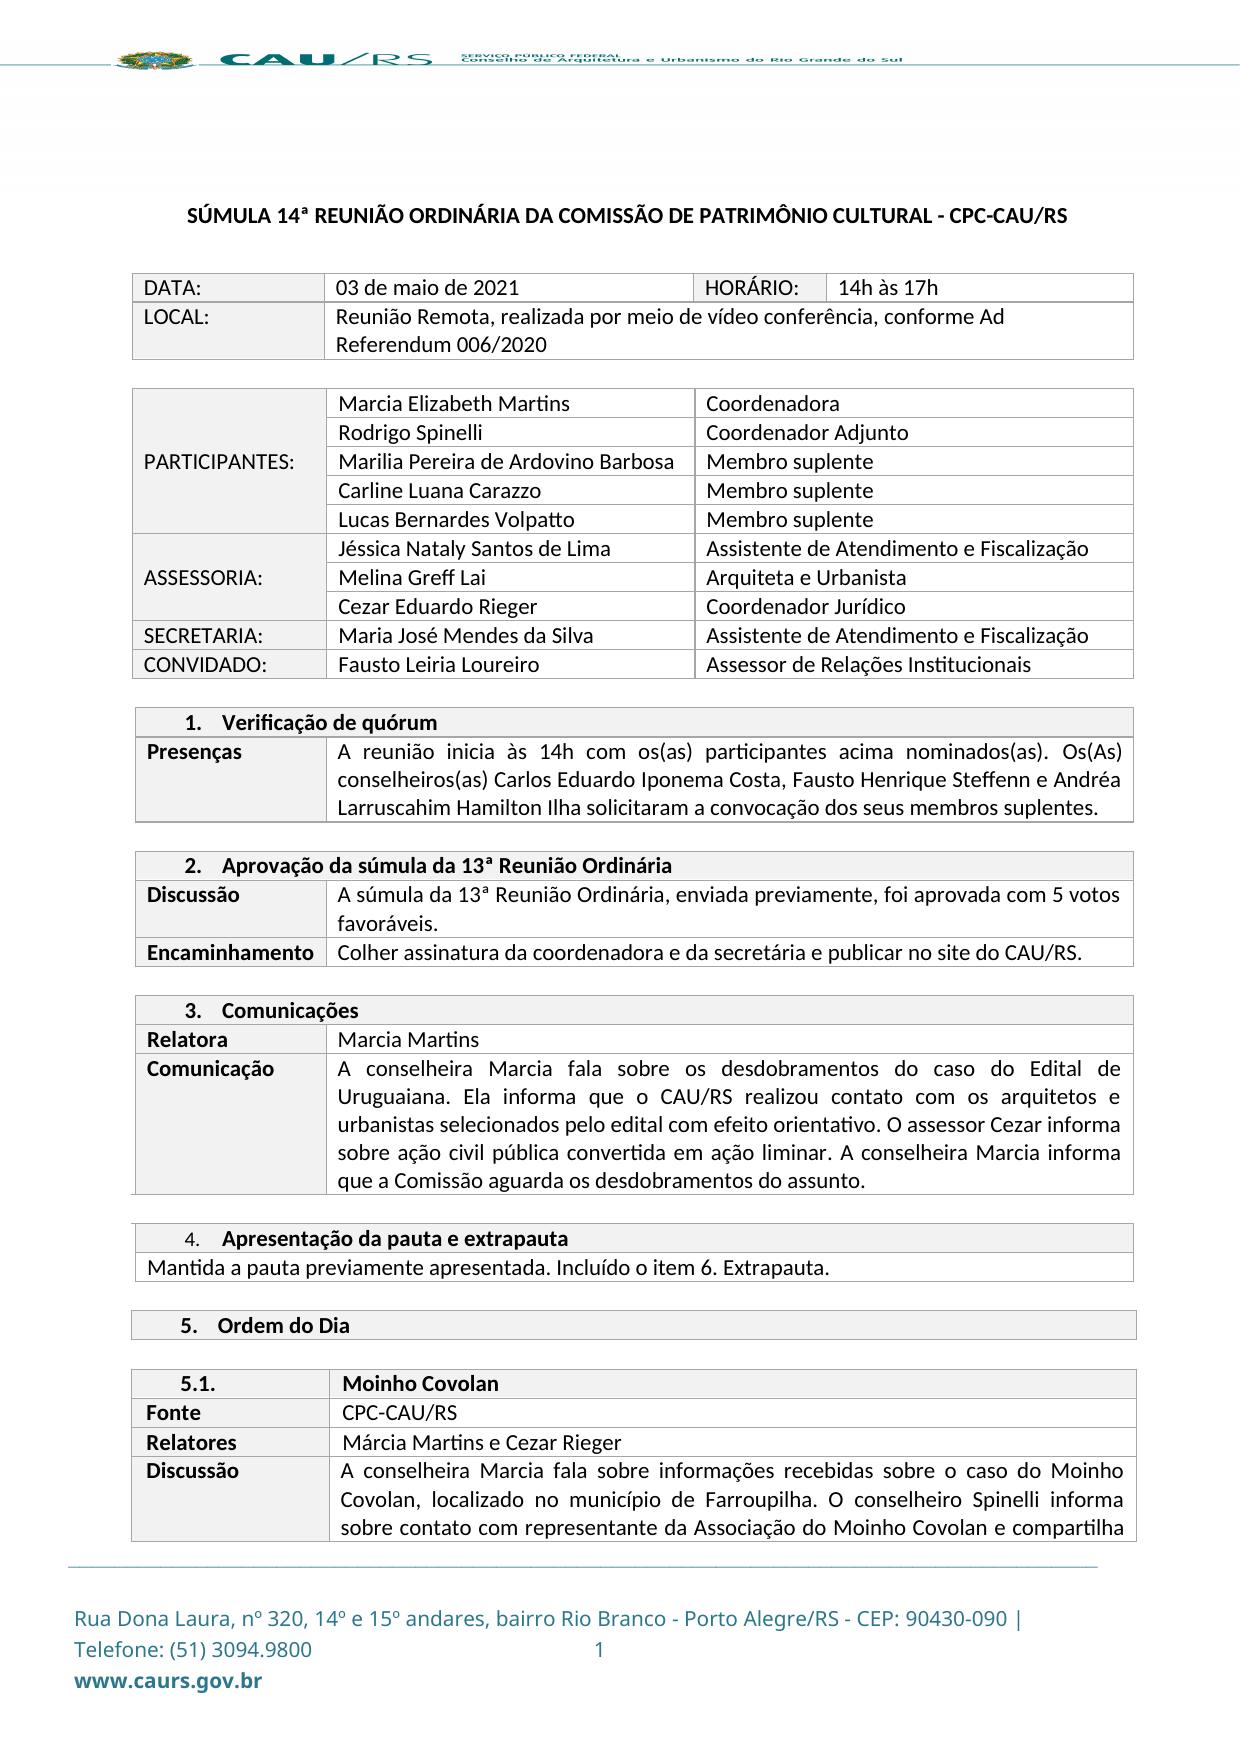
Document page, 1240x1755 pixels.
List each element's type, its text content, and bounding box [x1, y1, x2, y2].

table_cell Presenças [136, 738, 326, 821]
table_cell Coordenador Jurídico [696, 592, 1133, 620]
table_cell Reunião Remota, realizada por meio de vídeo conferência, conforme Ad Referendum 006/2020 [325, 303, 1133, 358]
table_cell Aprovação da súmula da 13ª Reunião Ordinária [136, 852, 1133, 879]
table_header 03 de maio de 2021 [325, 274, 693, 301]
table_cell [136, 823, 1133, 851]
table_cell Marcia Martins [327, 1025, 1133, 1053]
table_cell Discussão [132, 1457, 329, 1541]
table_cell Lucas Bernardes Volpatto [327, 505, 694, 533]
table_cell Cezar Eduardo Rieger [327, 592, 694, 620]
table_cell Membro suplente [696, 476, 1133, 504]
table_cell A conselheira Marcia fala sobre os desdobramentos do caso do Edital de Uruguaiana. Ela informa que o CAU/RS realizou contato com os arquitetos e urbanistas selecionados pelo edital com efeito orientativo. O assessor Cezar informa sobre ação civil pública convertida em ação liminar. A conselheira Marcia informa que a Comissão aguarda os desdobramentos do assunto. [327, 1054, 1133, 1194]
table_cell LOCAL: [133, 303, 324, 358]
table_cell [131, 880, 135, 937]
table_cell Comunicação [136, 1054, 326, 1194]
table_cell Membro suplente [696, 447, 1133, 475]
table_cell ASSESSORIA: [133, 534, 326, 620]
table_cell [131, 995, 135, 1024]
text SÚMULA 14ª REUNIÃO ORDINÁRIA DA COMISSÃO DE PATRIMÔNIO CULTURAL - CPC-CAU/RS [162, 201, 1093, 229]
table_cell [131, 851, 135, 879]
table_cell Apresentação da pauta e extrapauta [136, 1224, 1133, 1252]
table_cell Maria José Mendes da Silva [327, 621, 694, 649]
table_cell Assessor de Relações Institucionais [696, 650, 1133, 678]
table_header Verificação de quórum [136, 708, 1133, 736]
table_cell Encaminhamento [136, 938, 326, 966]
table_header DATA: [133, 274, 324, 301]
table_cell [132, 1370, 329, 1397]
table_cell [131, 966, 136, 995]
table_cell Arquiteta e Urbanista [696, 563, 1133, 591]
table_cell Rodrigo Spinelli [327, 418, 694, 446]
table_header [131, 707, 135, 736]
table_cell [131, 1224, 135, 1252]
table_cell Relatores [132, 1428, 329, 1456]
table_cell Melina Greff Lai [327, 563, 694, 591]
table_cell [131, 1340, 1136, 1368]
table_header HORÁRIO: [694, 274, 826, 301]
table_header PARTICIPANTES: [133, 389, 326, 533]
table_cell Membro suplente [696, 505, 1133, 533]
table_cell A súmula da 13ª Reunião Ordinária, enviada previamente, foi aprovada com 5 votos favoráveis. [327, 881, 1133, 937]
table_cell Fausto Leiria Loureiro [327, 650, 694, 678]
table_cell [131, 736, 135, 821]
table_cell Jéssica Nataly Santos de Lima [327, 534, 694, 562]
table_cell Mantida a pauta previamente apresentada. Incluído o item 6. Extrapauta. [136, 1253, 1133, 1281]
table_cell [136, 967, 1133, 995]
table_cell [131, 1252, 135, 1281]
table_cell Colher assinatura da coordenadora e da secretária e publicar no site do CAU/RS. [327, 938, 1133, 966]
table_cell Marilia Pereira de Ardovino Barbosa [327, 447, 694, 475]
table_cell Comunicações [136, 996, 1133, 1024]
table_cell [131, 821, 136, 851]
table_cell Assistente de Atendimento e Fiscalização [696, 621, 1133, 649]
table_header Marcia Elizabeth Martins [327, 389, 694, 417]
table_cell Coordenador Adjunto [696, 418, 1133, 446]
table_cell [131, 1195, 1133, 1223]
table_cell [131, 937, 135, 966]
table_cell [131, 1053, 135, 1194]
table_cell Assistente de Atendimento e Fiscalização [696, 534, 1133, 562]
table_header Ordem do Dia [132, 1311, 1136, 1339]
table_cell Discussão [136, 881, 326, 937]
table_header Coordenadora [696, 389, 1133, 417]
table_cell Relatora [136, 1025, 326, 1053]
table_header 14h às 17h [827, 274, 1133, 301]
table_cell Fonte [132, 1399, 329, 1427]
table_cell A reunião inicia às 14h com os(as) participantes acima nominados(as). Os(As) conselheiros(as) Carlos Eduardo Iponema Costa, Fausto Henrique Steffenn e Andréa Larruscahim Hamilton Ilha solicitaram a convocação dos seus membros suplentes. [327, 738, 1133, 821]
table_cell Carline Luana Carazzo [327, 476, 694, 504]
table_cell A conselheira Marcia fala sobre informações recebidas sobre o caso do Moinho Covolan, localizado no município de Farroupilha. O conselheiro Spinelli informa sobre contato com representante da Associação do Moinho Covolan e compartilha [330, 1457, 1136, 1541]
table_cell CONVIDADO: [133, 650, 326, 678]
table_cell [131, 1024, 135, 1053]
table_cell Moinho Covolan [330, 1370, 1136, 1397]
table_cell CPC-CAU/RS [330, 1399, 1136, 1427]
table_cell SECRETARIA: [133, 621, 326, 649]
table_cell Márcia Martins e Cezar Rieger [330, 1428, 1136, 1456]
